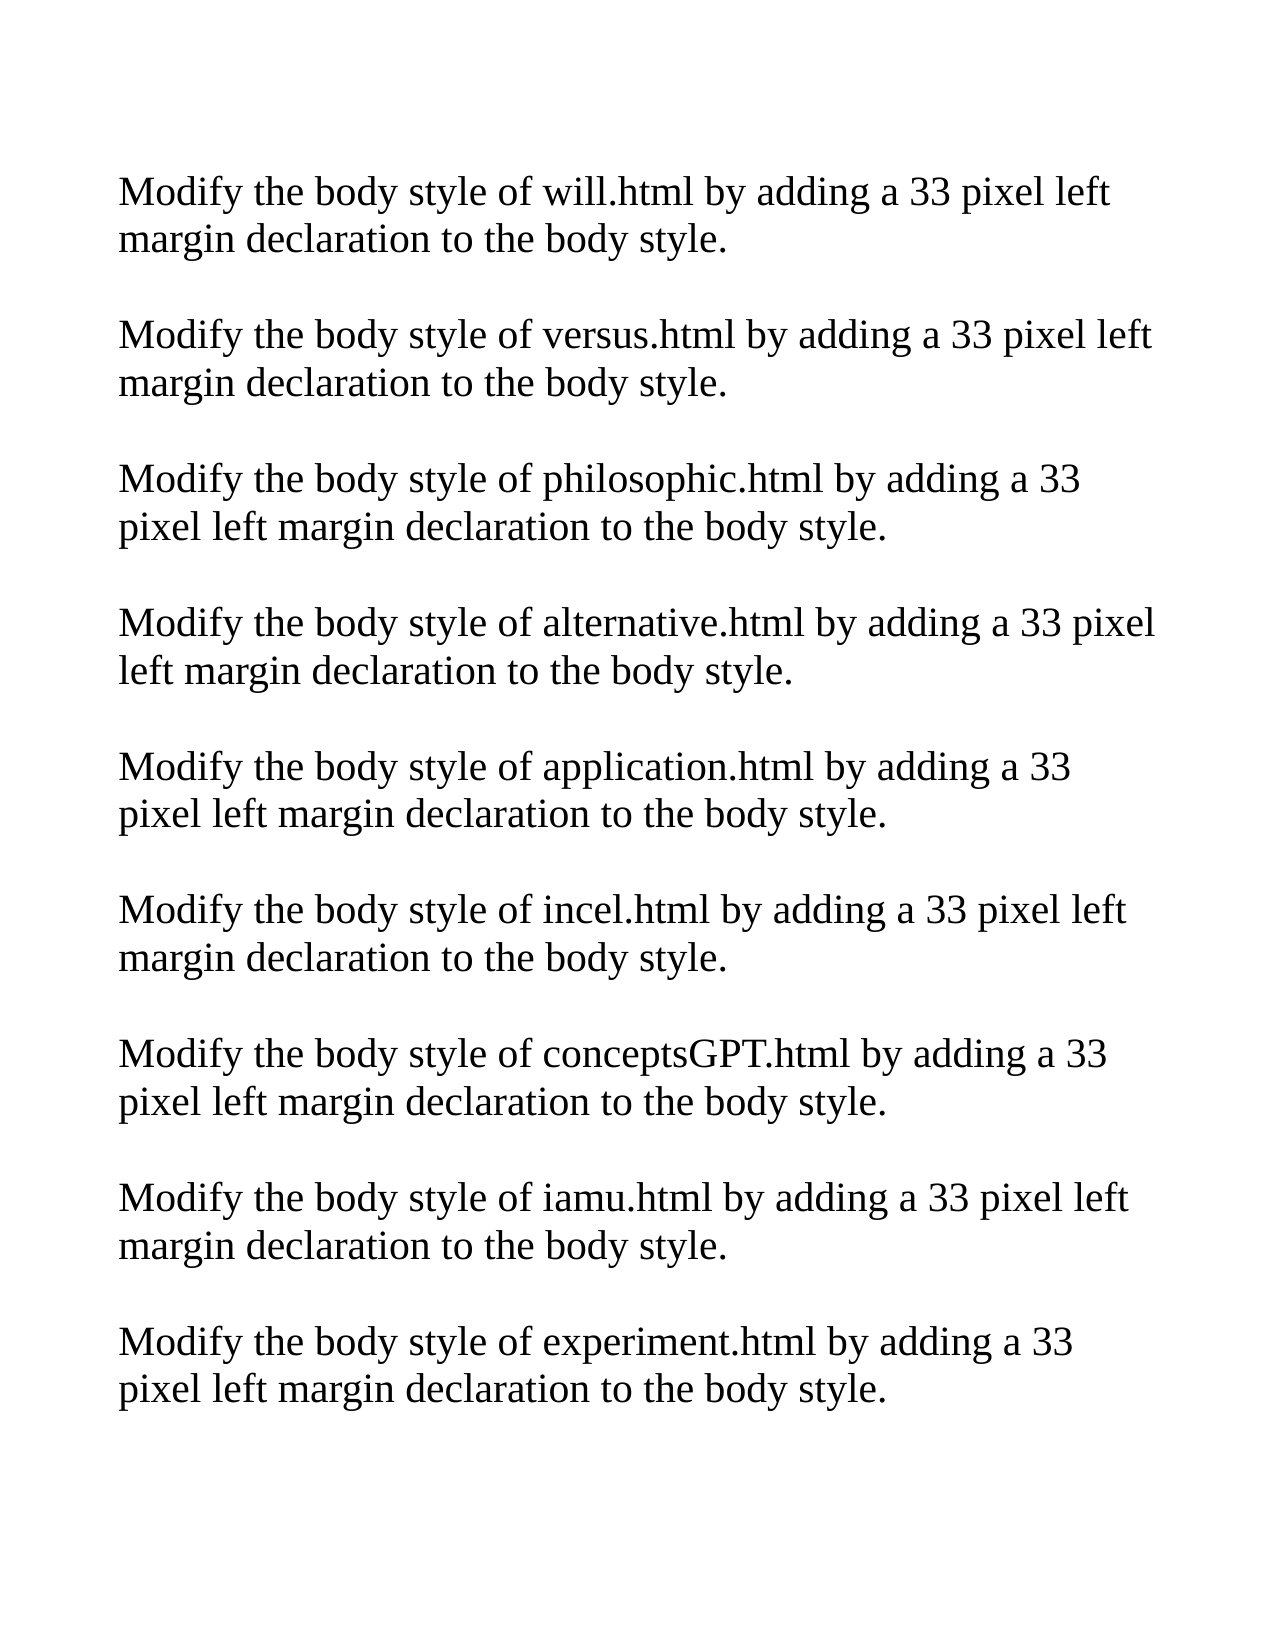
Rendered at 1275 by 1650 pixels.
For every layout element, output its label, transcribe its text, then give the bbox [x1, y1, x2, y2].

text Modify the body style of conceptsGPT.html by adding a 33 pixel left margin declaration to the body style. [118, 1028, 1157, 1124]
text Modify the body style of application.html by adding a 33 pixel left margin declaration to the body style. [118, 741, 1157, 837]
text Modify the body style of versus.html by adding a 33 pixel left margin declaration to the body style. [118, 310, 1157, 406]
text Modify the body style of will.html by adding a 33 pixel left margin declaration to the body style. [118, 166, 1157, 262]
text Modify the body style of alternative.html by adding a 33 pixel left margin declaration to the body style. [118, 597, 1157, 693]
text Modify the body style of philosophic.html by adding a 33 pixel left margin declaration to the body style. [118, 453, 1157, 549]
text Modify the body style of incel.html by adding a 33 pixel left margin declaration to the body style. [118, 885, 1157, 981]
text Modify the body style of experiment.html by adding a 33 pixel left margin declaration to the body style. [118, 1316, 1157, 1412]
text Modify the body style of iamu.html by adding a 33 pixel left margin declaration to the body style. [118, 1172, 1157, 1268]
